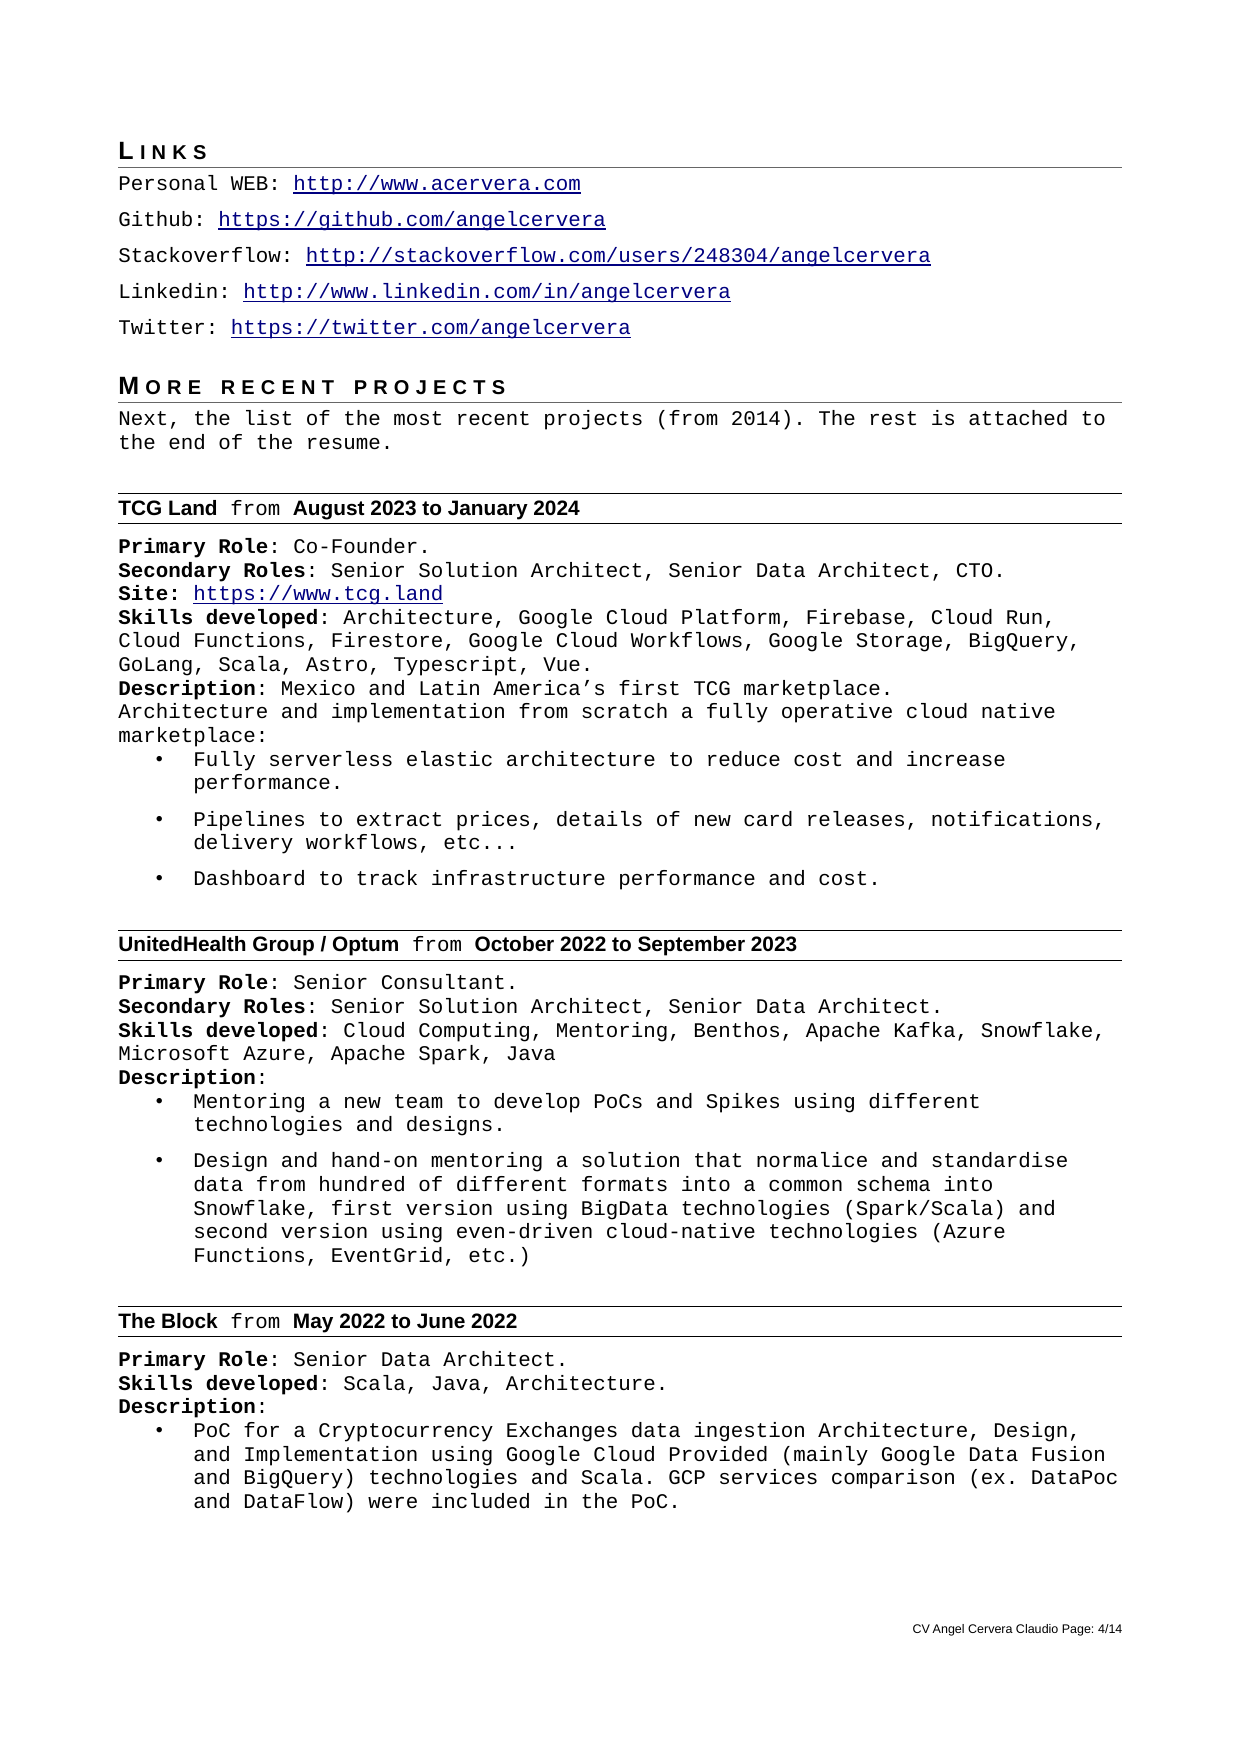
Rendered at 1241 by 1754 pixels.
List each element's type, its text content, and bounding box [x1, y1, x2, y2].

subtitle TCG Land from August 2023 to January 2024 [118, 494, 1122, 523]
text Secondary Roles: Senior Solution Architect, Senior Data Architect, CTO. [118, 559, 1122, 583]
text Primary Role: Senior Data Architect. [118, 1349, 1122, 1373]
text Skills developed: Cloud Computing, Mentoring, Benthos, Apache Kafka, Snowflake, Microsoft Azure, Apache Spark, Java [118, 1020, 1122, 1067]
subtitle Links [118, 136, 1122, 167]
text Description: [118, 1067, 1122, 1091]
text Site: https://www.tcg.land [118, 583, 1122, 607]
subtitle The Block from May 2022 to June 2022 [118, 1307, 1122, 1336]
text Github: https://github.com/angelcervera [118, 209, 1122, 233]
text Skills developed: Architecture, Google Cloud Platform, Firebase, Cloud Run, Cloud Functions, Firestore, Google Cloud Workflows, Google Storage, BigQuery, GoLang, Scala, Astro, Typescript, Vue. [118, 607, 1122, 678]
subtitle More recent projects [118, 371, 1122, 402]
list Fully serverless elastic architecture to reduce cost and increase performance. [156, 749, 1122, 796]
text Stackoverflow: http://stackoverflow.com/users/248304/angelcervera [118, 245, 1122, 269]
text Next, the list of the most recent projects (from 2014). The rest is attached to the end of the resume. [118, 408, 1122, 456]
list Dashboard to track infrastructure performance and cost. [156, 868, 1122, 892]
list Pipelines to extract prices, details of new card releases, notifications, delivery workflows, etc... [156, 808, 1122, 856]
text Twitter: https://twitter.com/angelcervera [118, 317, 1122, 341]
text Secondary Roles: Senior Solution Architect, Senior Data Architect. [118, 996, 1122, 1020]
text Description: [118, 1396, 1122, 1420]
subtitle UnitedHealth Group / Optum from October 2022 to September 2023 [118, 931, 1122, 960]
text Primary Role: Senior Consultant. [118, 972, 1122, 996]
text Personal WEB: http://www.acervera.com [118, 173, 1122, 196]
text Linkedin: http://www.linkedin.com/in/angelcervera [118, 281, 1122, 305]
text Skills developed: Scala, Java, Architecture. [118, 1373, 1122, 1396]
text Description: Mexico and Latin America’s first TCG marketplace. Architecture and implementation from scratch a fully operative cloud native marketplace: [118, 678, 1122, 749]
list Design and hand-on mentoring a solution that normalice and standardise data from hundred of different formats into a common schema into Snowflake, first version using BigData technologies (Spark/Scala) and second version using even-driven cloud-native technologies (Azure Functions, EventGrid, etc.) [156, 1150, 1122, 1269]
list Mentoring a new team to develop PoCs and Spikes using different technologies and designs. [156, 1091, 1122, 1138]
list PoC for a Cryptocurrency Exchanges data ingestion Architecture, Design, and Implementation using Google Cloud Provided (mainly Google Data Fusion and BigQuery) technologies and Scala. GCP services comparison (ex. DataPoc and DataFlow) were included in the PoC. [156, 1420, 1122, 1514]
text Primary Role: Co-Founder. [118, 536, 1122, 559]
